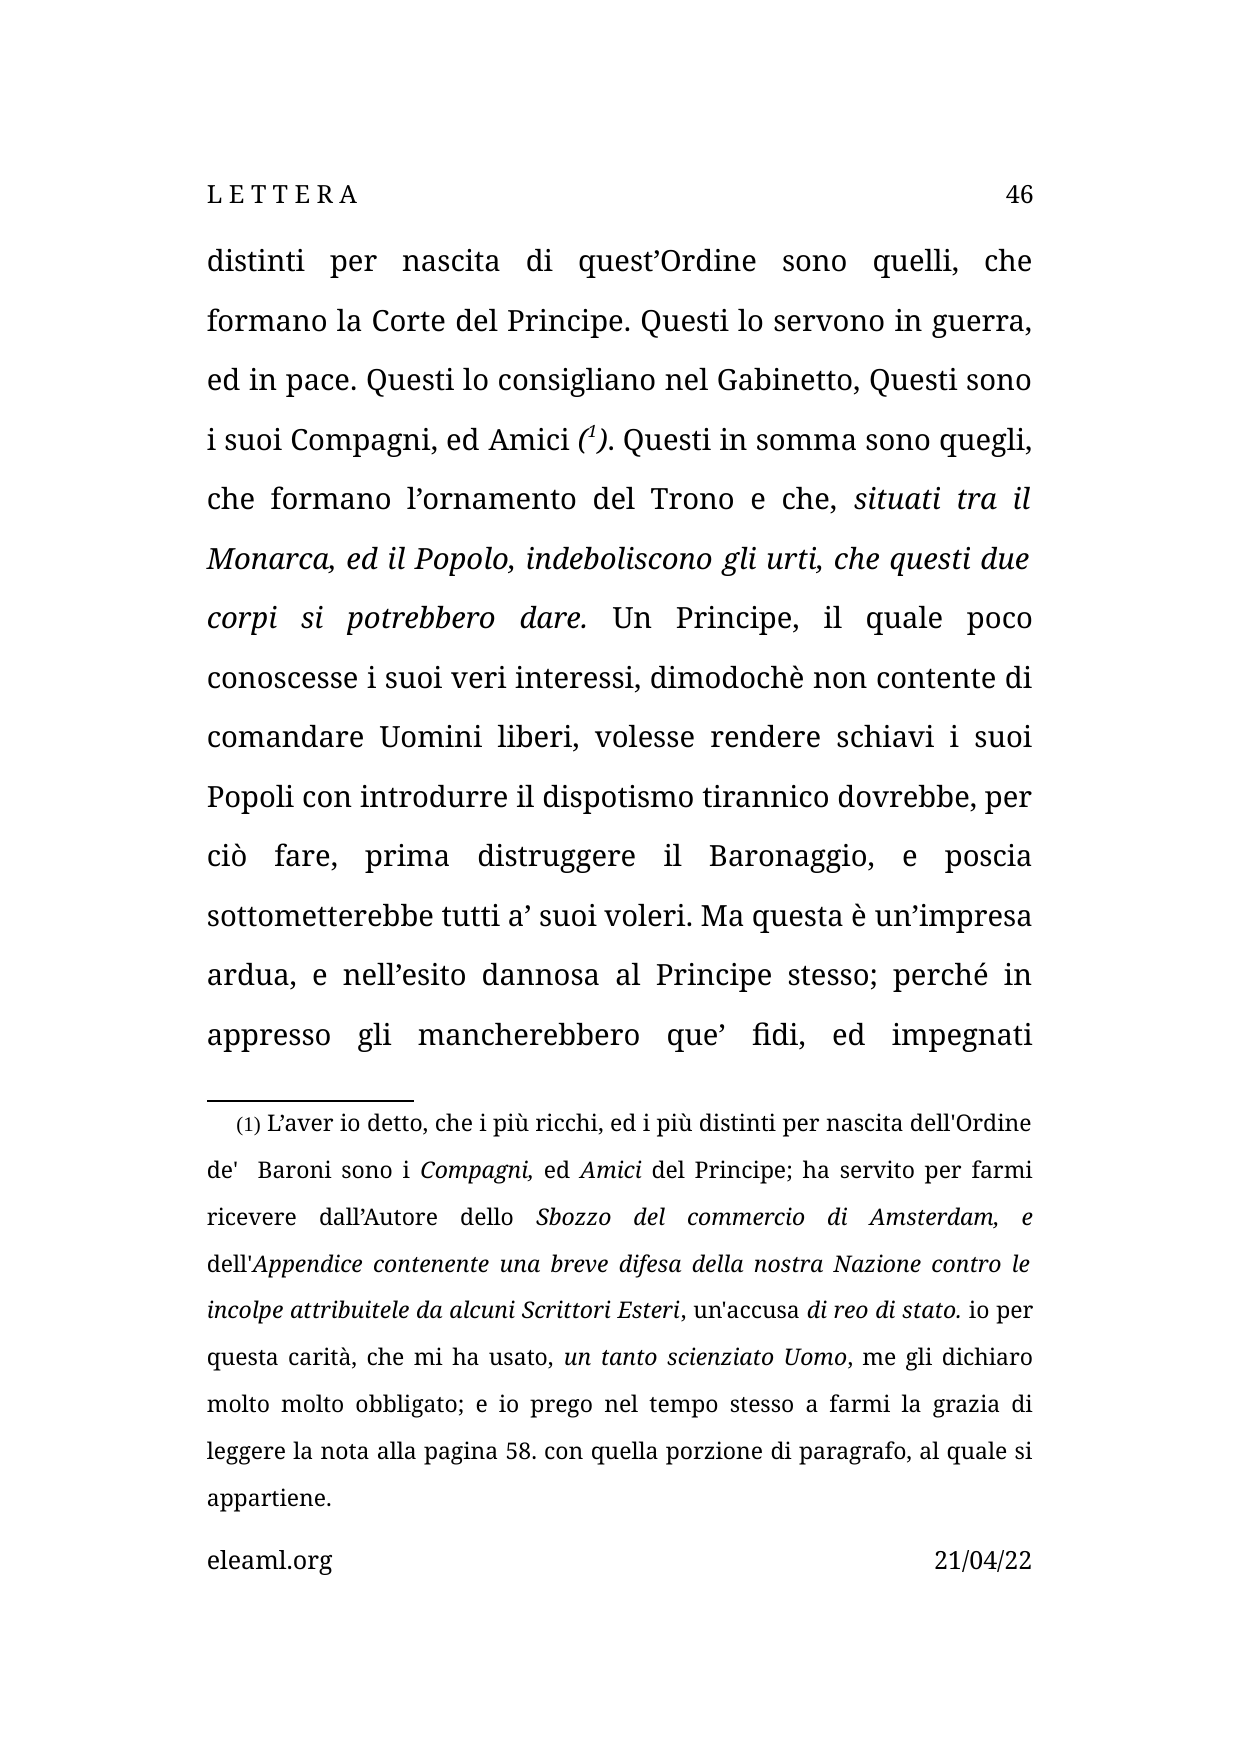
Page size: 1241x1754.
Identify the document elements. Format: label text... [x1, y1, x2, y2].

text distinti per nascita di quest’Ordine sono quelli, che formano la Corte del Principe. Questi lo servono in guerra, ed in pace. Questi lo consigliano nel Gabinetto, Questi sono i suoi Compagni, ed Amici (). Questi in somma sono quegli, che formano l’ornamento del Trono e che, situati tra il Monarca, ed il Popolo, indeboliscono gli urti, che questi due corpi si potrebbero dare. Un Principe, il quale poco conoscesse i suoi veri interessi, dimodochè non contente di comandare Uomini liberi, volesse rendere schiavi i suoi Popoli con introdurre il dispotismo tirannico dovrebbe, per ciò fare, prima distruggere il Baronaggio, e poscia sottometterebbe tutti a’ suoi voleri. Ma questa è un’impresa ardua, e nell’esito dannosa al Principe stesso; perché in appresso gli mancherebbero que’ fidi, ed impegnati [207, 241, 1033, 1054]
text L’aver io detto, che i più ricchi, ed i più distinti per nascita dell'Ordine de' Baroni sono i Compagni, ed Amici del Principe; ha servito per farmi ricevere dall’Autore dello Sbozzo del commercio di Amsterdam, e dell'Appendice contenente una breve difesa della nostra Nazione contro le incolpe attribuitele da alcuni Scrittori Esteri, un'accusa di reo di stato. io per questa carità, che mi ha usato, un tanto scienziato Uomo, me gli dichiaro molto molto obbligato; e io prego nel tempo stesso a farmi la grazia di leggere la nota alla pagina 58. con quella porzione di paragrafo, al quale si appartiene. [207, 1107, 1033, 1513]
